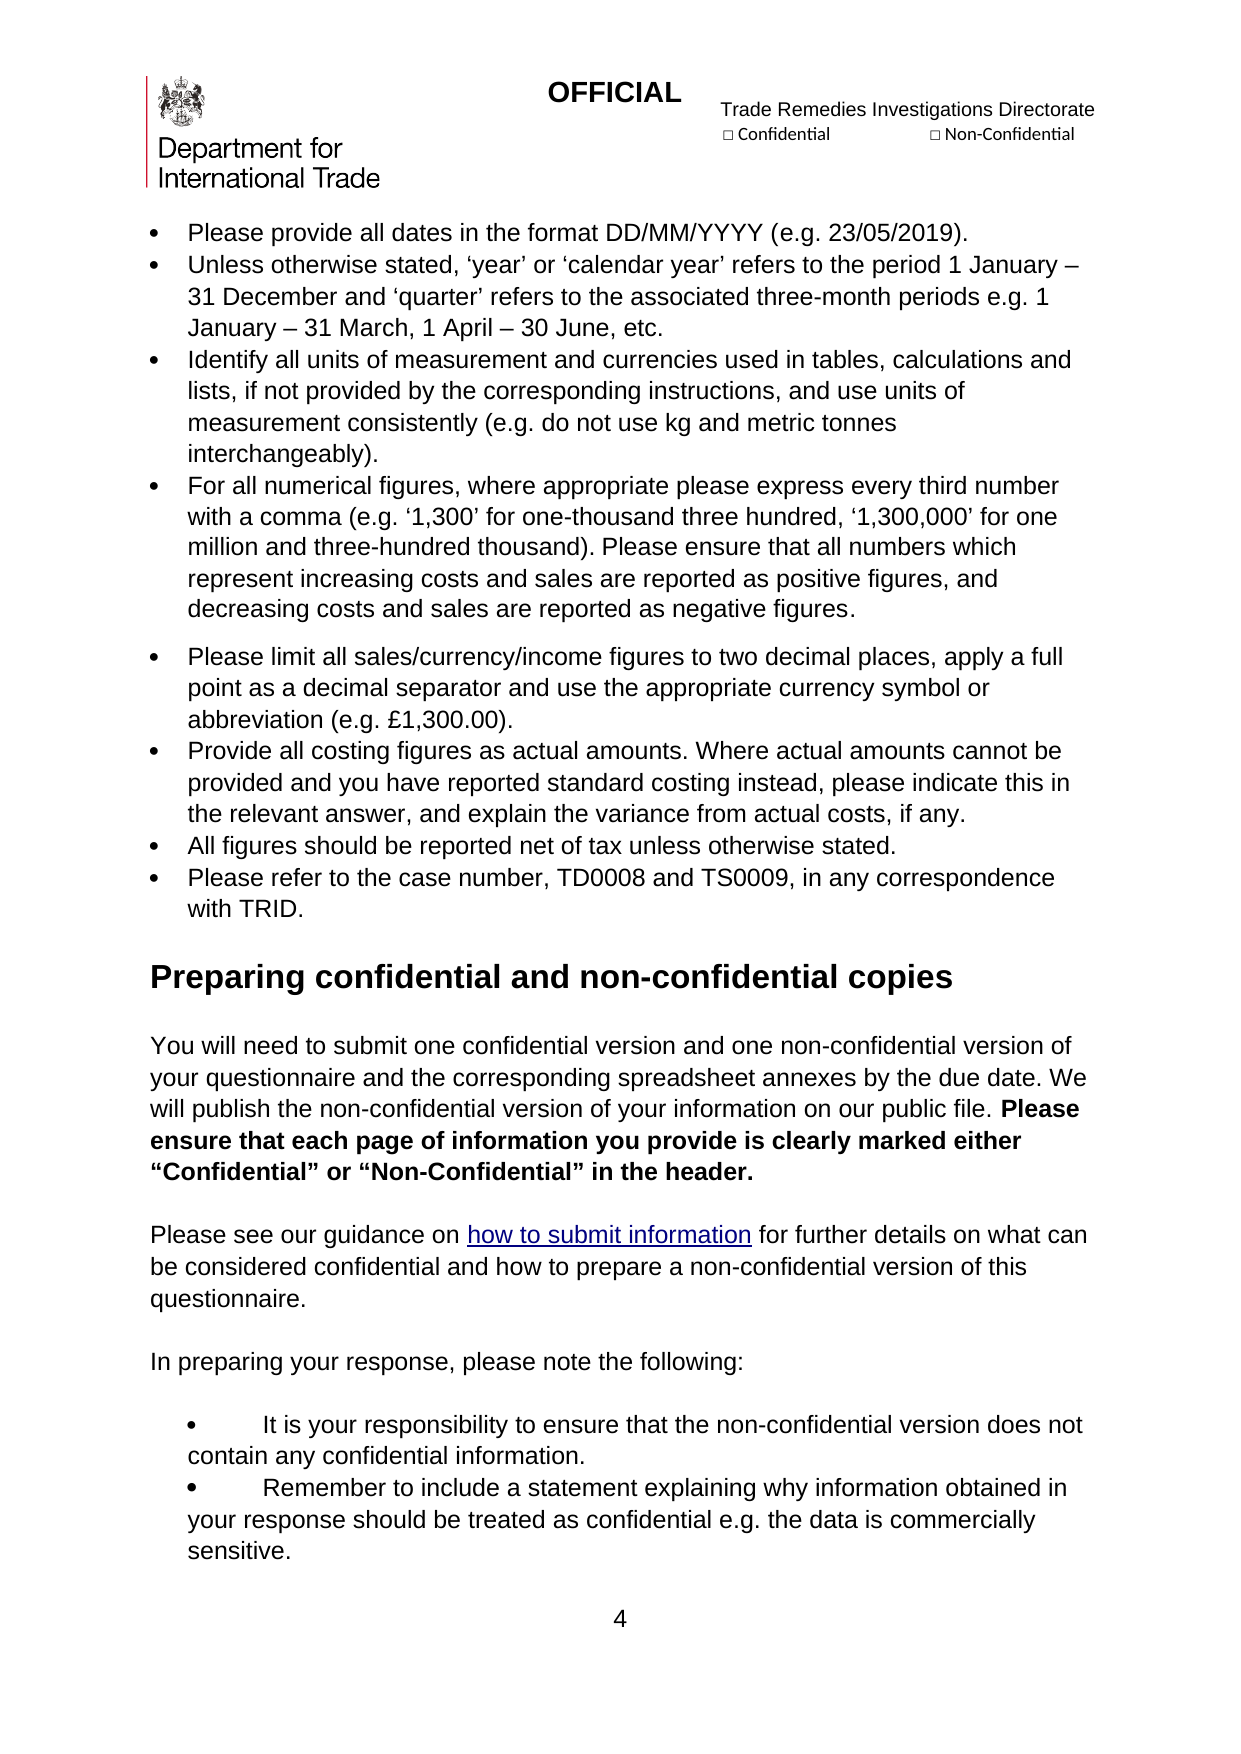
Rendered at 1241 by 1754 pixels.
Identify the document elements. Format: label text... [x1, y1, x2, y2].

list Identify all units of measurement and currencies used in tables, calculations and lists, if not provided by the corresponding instructions, and use units of measurement consistently (e.g. do not use kg and metric tonnes interchangeably). [150, 345, 1090, 468]
list For all numerical figures, where appropriate please express every third number with a comma (e.g. ‘1,300’ for one-thousand three hundred, ‘1,300,000’ for one million and three-hundred thousand). Please ensure that all numbers which represent increasing costs and sales are reported as positive figures, and decreasing costs and sales are reported as negative figures. [150, 471, 1090, 623]
text You will need to submit one confidential version and one non-confidential version of your questionnaire and the corresponding spreadsheet annexes by the due date. We will publish the non-confidential version of your information on our public file. Please ensure that each page of information you provide is clearly marked either “Confidential” or “Non-Confidential” in the header. [150, 1031, 1090, 1186]
list Please refer to the case number, TD0008 and TS0009, in any correspondence with TRID. [150, 863, 1090, 923]
list Please limit all sales/currency/income figures to two decimal places, apply a full point as a decimal separator and use the appropriate currency symbol or abbreviation (e.g. £1,300.00). [150, 642, 1090, 733]
list All figures should be reported net of tax unless otherwise stated. [150, 831, 1090, 860]
list It is your responsibility to ensure that the non-confidential version does not contain any confidential information. [187, 1410, 1090, 1470]
list Please provide all dates in the format DD/MM/YYYY (e.g. 23/05/2019). [150, 218, 1090, 247]
list Provide all costing figures as actual amounts. Where actual amounts cannot be provided and you have reported standard costing instead, please indicate this in the relevant answer, and explain the variance from actual costs, if any. [150, 736, 1090, 828]
text Please see our guidance on how to submit information for further details on what can be considered confidential and how to prepare a non-confidential version of this questionnaire. [150, 1220, 1090, 1312]
list Remember to include a statement explaining why information obtained in your response should be treated as confidential e.g. the data is commercially sensitive. [187, 1473, 1090, 1565]
list Unless otherwise stated, ‘year’ or ‘calendar year’ refers to the period 1 January – 31 December and ‘quarter’ refers to the associated three-month periods e.g. 1 January – 31 March, 1 April – 30 June, etc. [150, 250, 1090, 342]
text In preparing your response, please note the following: [150, 1347, 1090, 1375]
subtitle Preparing confidential and non-confidential copies [150, 957, 1090, 996]
